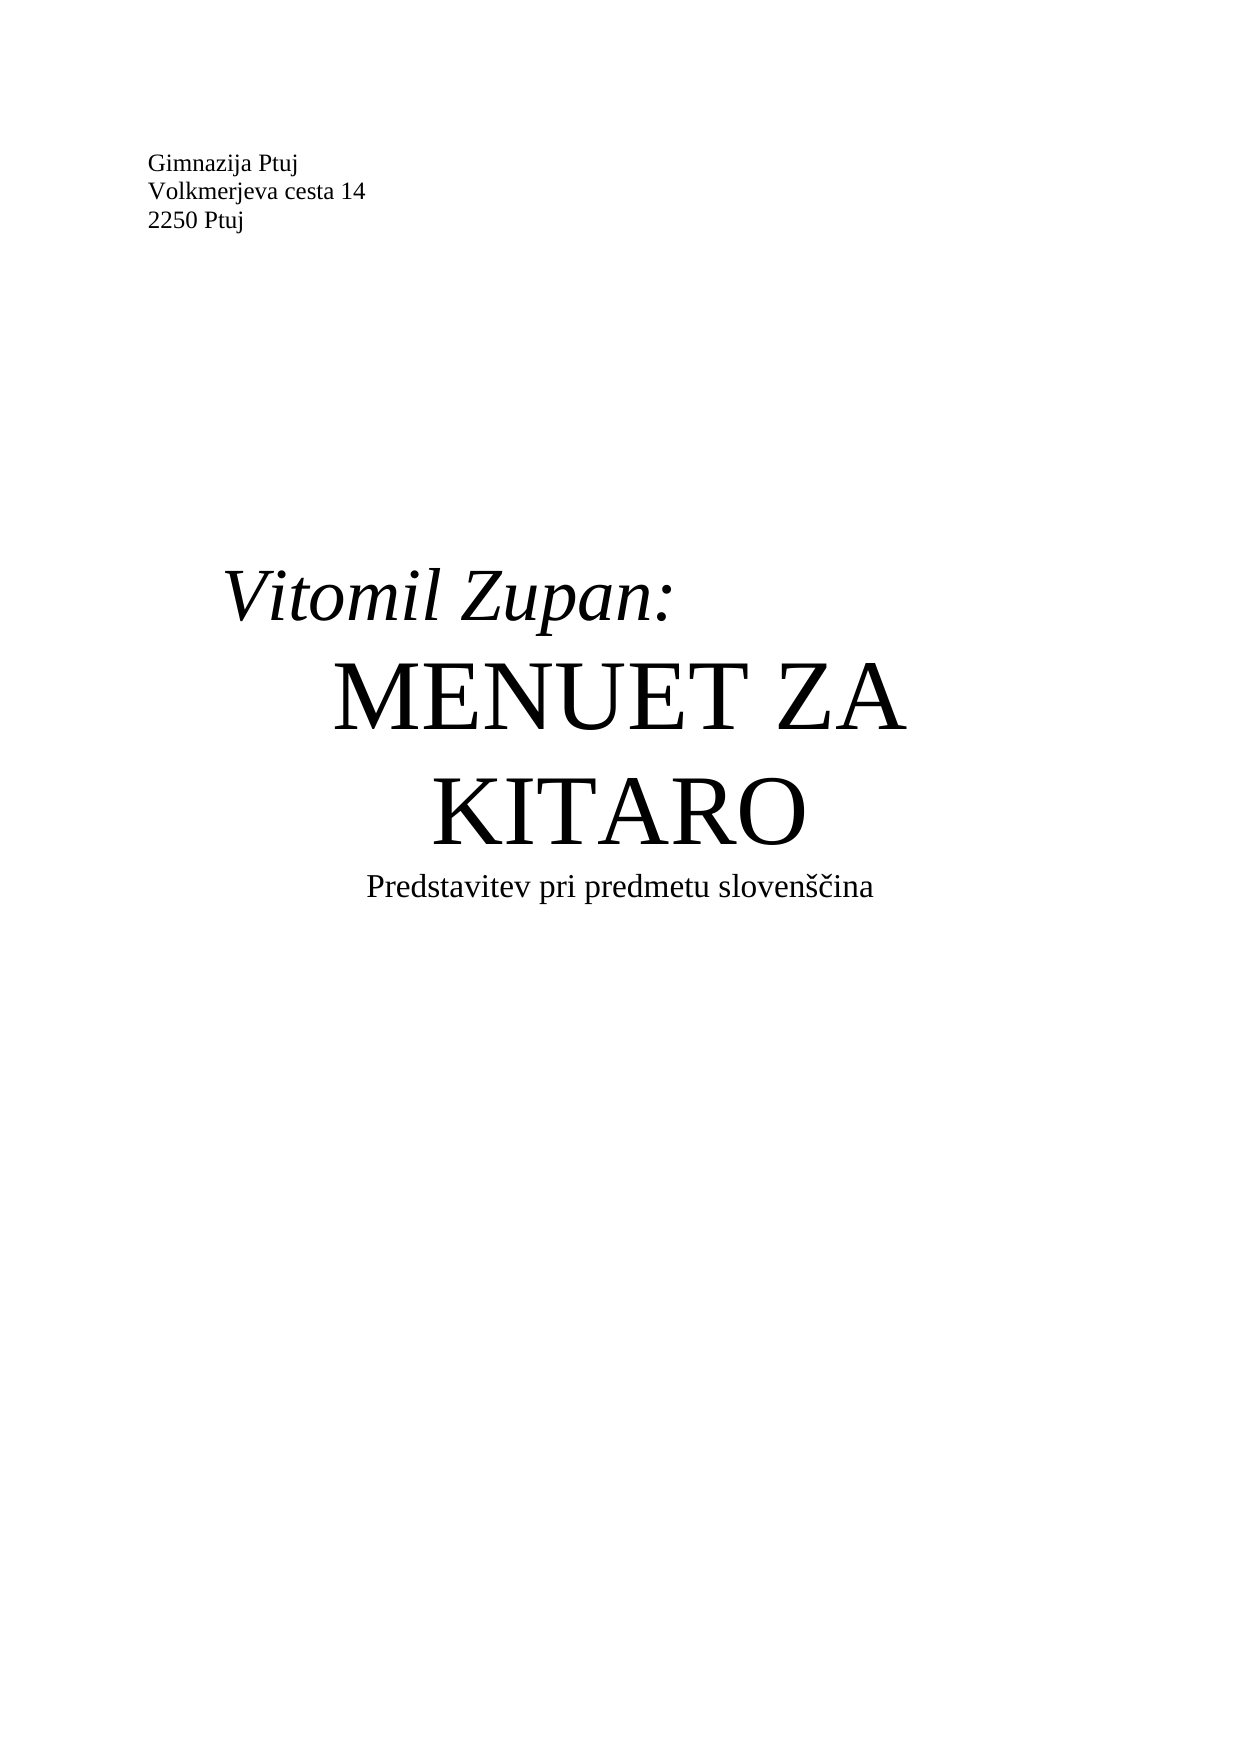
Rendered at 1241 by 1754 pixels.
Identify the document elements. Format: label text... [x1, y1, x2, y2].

text Gimnazija Ptuj [148, 148, 1093, 176]
text Volkmerjeva cesta 14 [148, 176, 1093, 205]
text 2250 Ptuj [148, 205, 1093, 234]
text Vitomil Zupan: [148, 550, 1093, 636]
text MENUET ZA KITARO [148, 636, 1093, 866]
text Predstavitev pri predmetu slovenščina [148, 866, 1093, 905]
